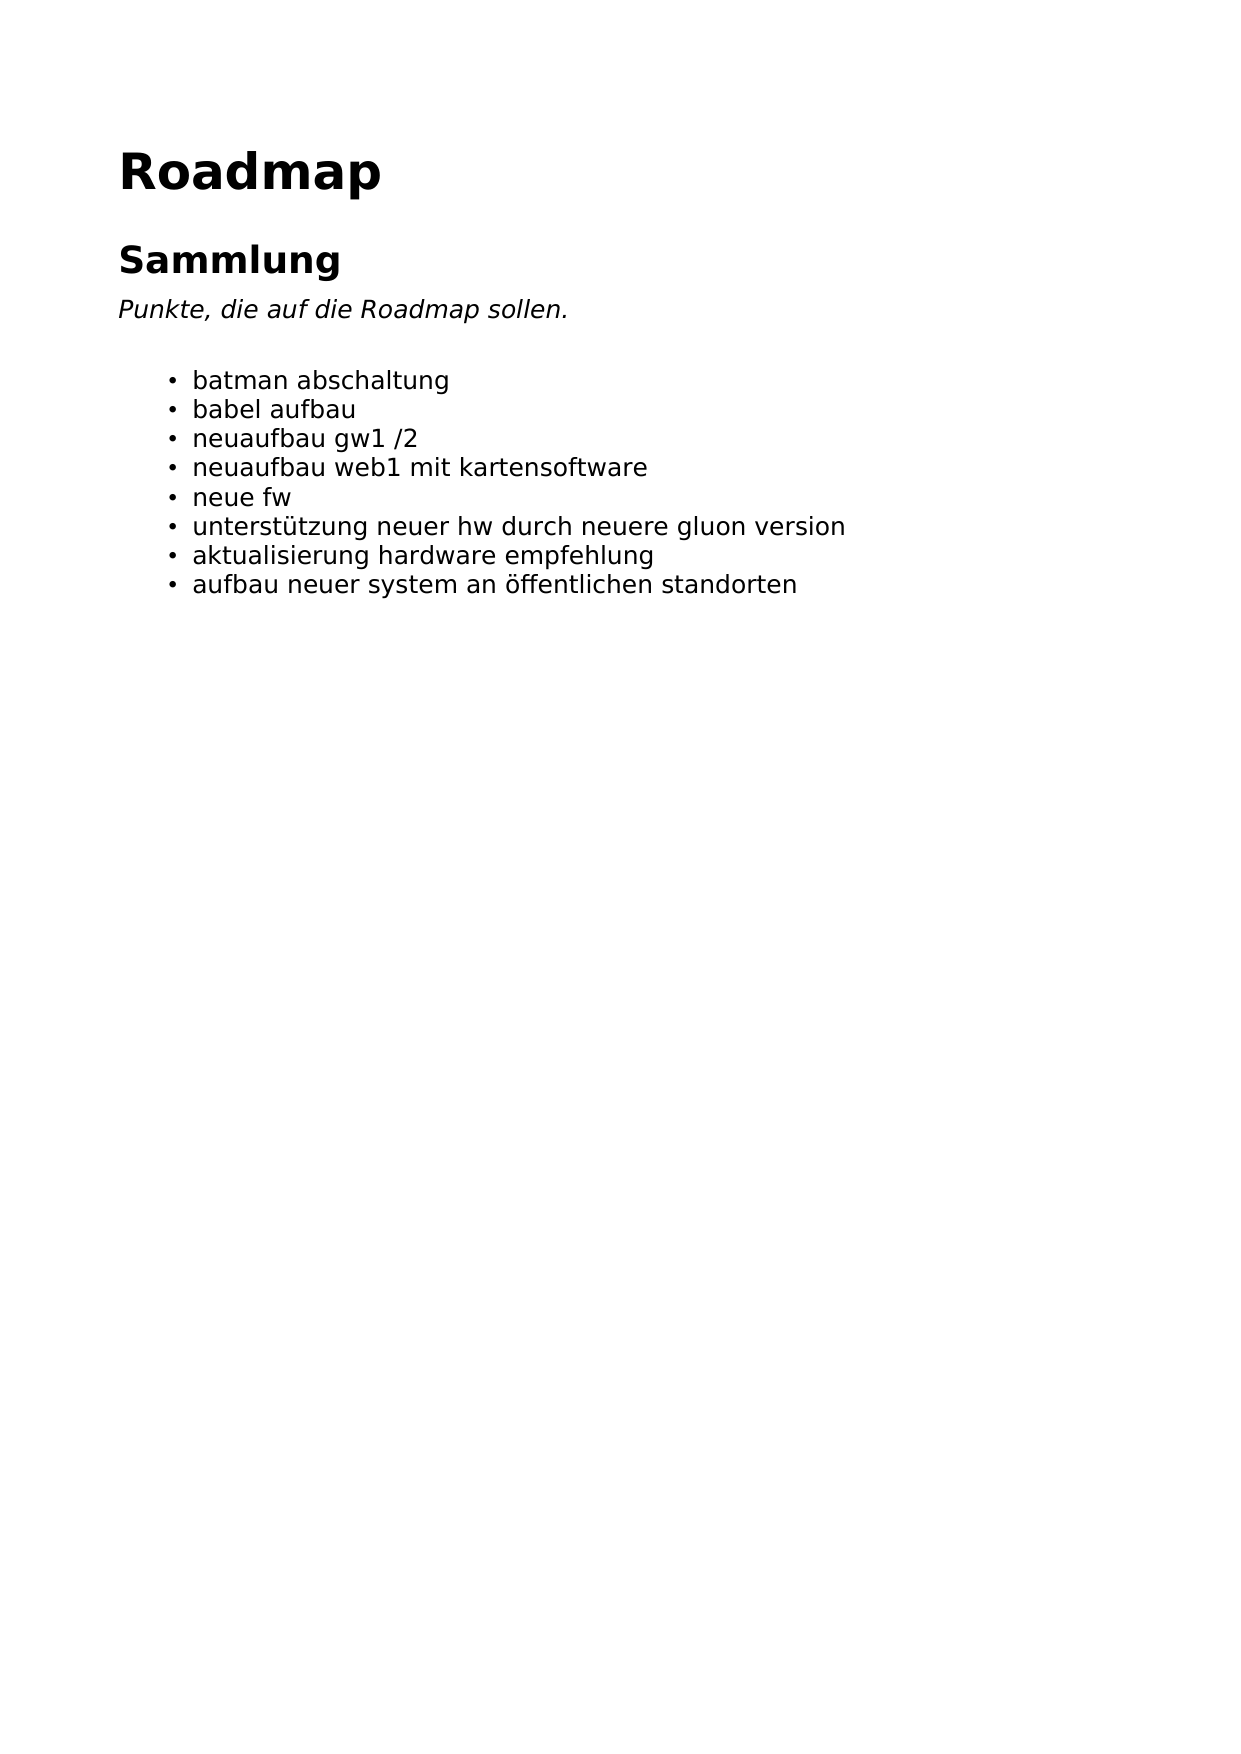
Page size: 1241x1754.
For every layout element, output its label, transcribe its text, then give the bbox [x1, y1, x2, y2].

text Punkte, die auf die Roadmap sollen. [118, 295, 1122, 324]
list unterstützung neuer hw durch neuere gluon version [177, 512, 1122, 541]
list neuaufbau gw1 /2 [177, 424, 1122, 454]
list batman abschaltung [177, 366, 1122, 395]
list aktualisierung hardware empfehlung [177, 541, 1122, 570]
list aufbau neuer system an öffentlichen standorten [177, 570, 1122, 599]
list babel aufbau [177, 395, 1122, 424]
subtitle Sammlung [118, 239, 1122, 282]
list neue fw [177, 483, 1122, 512]
subtitle Roadmap [118, 143, 1122, 201]
list neuaufbau web1 mit kartensoftware [177, 454, 1122, 483]
